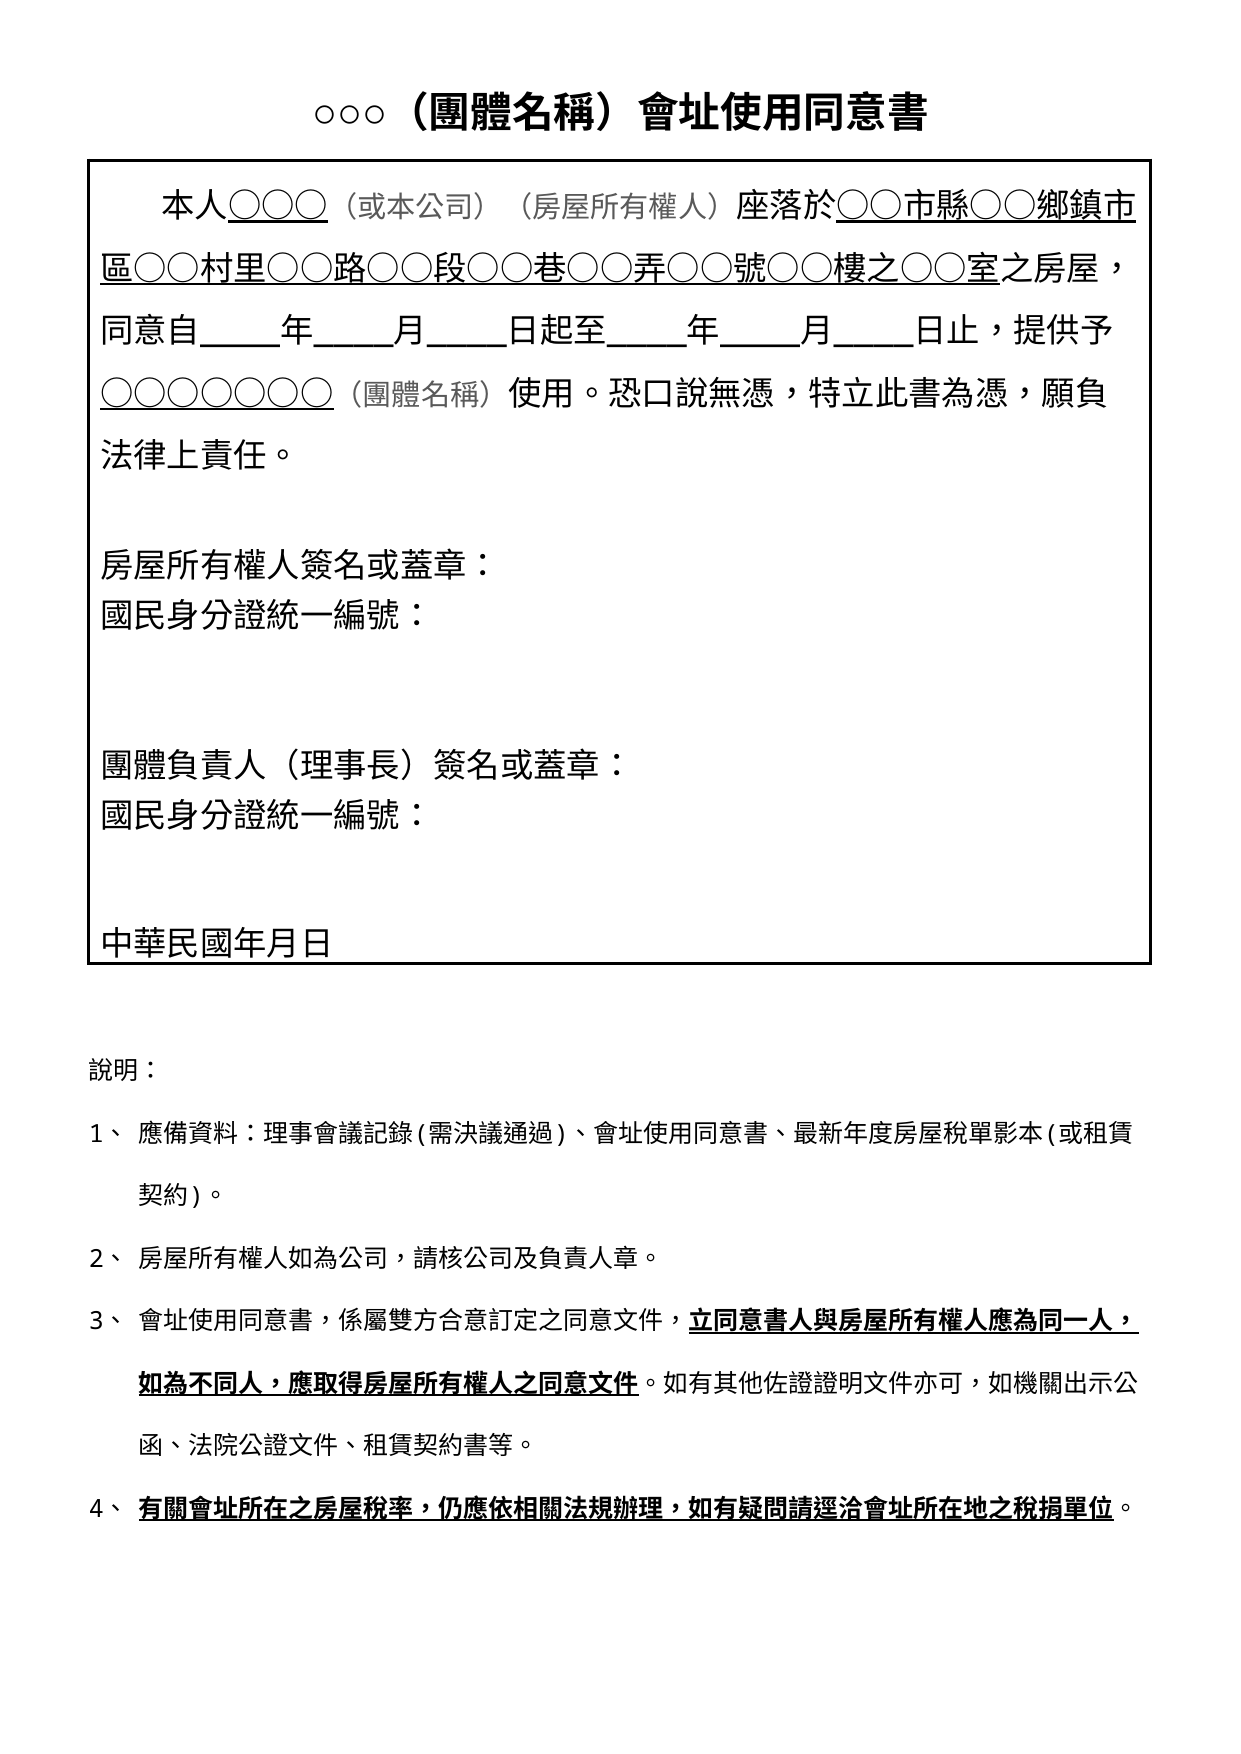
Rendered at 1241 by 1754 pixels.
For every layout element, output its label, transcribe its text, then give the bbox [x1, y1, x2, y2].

text ○○○（團體名稱）會址使用同意書 [89, 79, 1152, 140]
table_header 本人○○○（或本公司）（房屋所有權人）座落於○○市縣○○鄉鎮市區○○村里○○路○○段○○巷○○弄○○號○○樓之○○室之房屋，同意自____年____月____日起至____年____月____日止，提供予○○○○○○○（團體名稱）使用。恐口說無憑，特立此書為憑，願負法律上責任。 房屋所有權人簽名或蓋章： 國民身分證統一編號： 團體負責人（理事長）簽名或蓋章： 國民身分證統一編號： 中華民國年月日 [90, 162, 1149, 962]
list 應備資料：理事會議記錄(需決議通過)、會址使用同意書、最新年度房屋稅單影本(或租賃契約)。 [89, 1090, 1152, 1215]
list 房屋所有權人如為公司，請核公司及負責人章。 [89, 1215, 1152, 1277]
list 有關會址所在之房屋稅率，仍應依相關法規辦理，如有疑問請逕洽會址所在地之稅捐單位。 [89, 1465, 1152, 1527]
list 會址使用同意書，係屬雙方合意訂定之同意文件，立同意書人與房屋所有權人應為同一人，如為不同人，應取得房屋所有權人之同意文件。如有其他佐證證明文件亦可，如機關出示公函、法院公證文件、租賃契約書等。 [89, 1277, 1152, 1465]
text 說明： [89, 1027, 1152, 1090]
